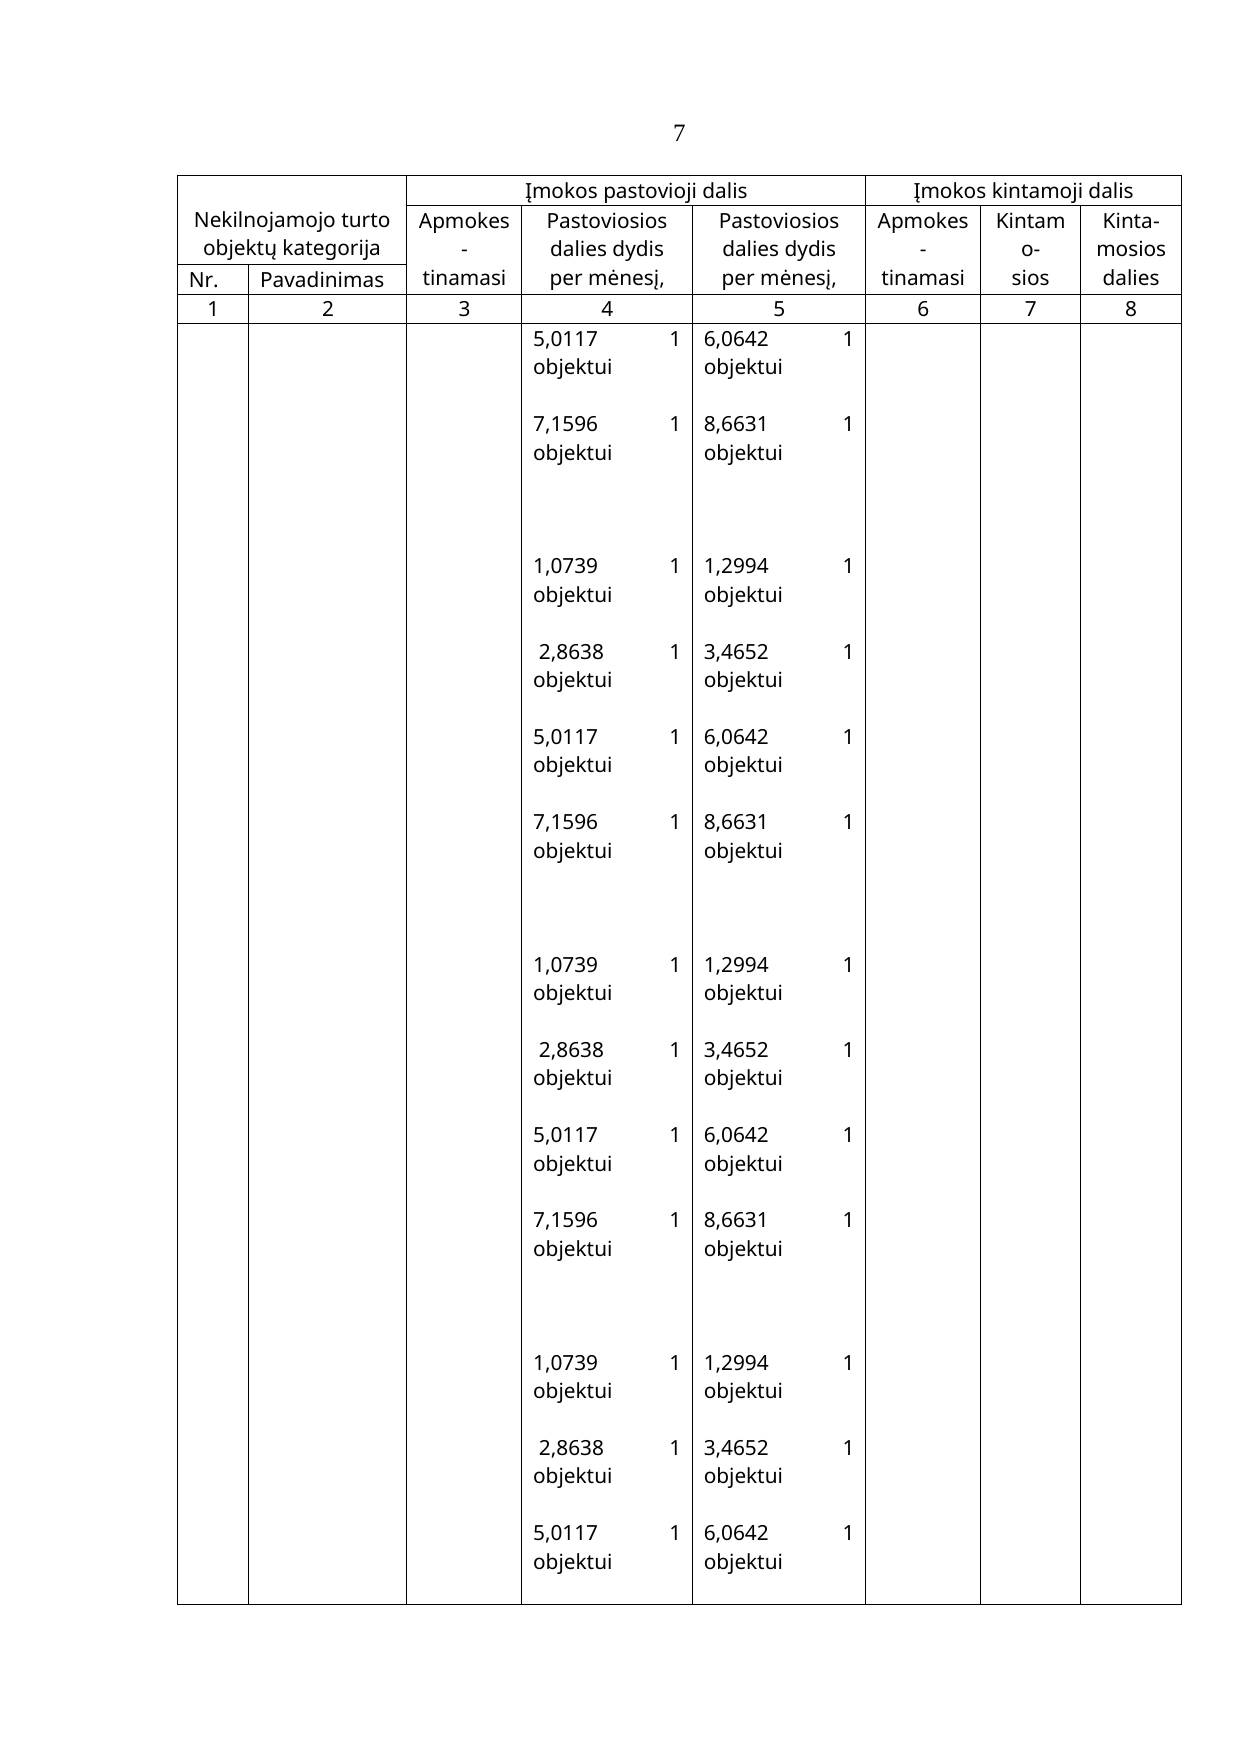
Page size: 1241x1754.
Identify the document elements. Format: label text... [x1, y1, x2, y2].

table_cell 7 [981, 295, 1080, 323]
table_cell 1 [178, 295, 248, 323]
table_cell 1,2994 1 objektui 3,4652 1 objektui 6,0642 1 objektui 8,6631 1 objektui 1,2994 1 objektui 3,4652 1 objektui 6,0642 1 objektui 8,6631 1 objektui 1,2994 1 objektui 3,4652 1 objektui 6,0642 1 objektui 8,6631 1 objektui 1,2994 1 objektui 3,4652 1 objektui 6,0642 1 objektui 8,6631 1 objektui 1,2994 1 objektui 3,4652 1 objektui 6,0642 1 objektui 8,6631 1 objektui 1,2994 1 objektui 3,4652 1 objektui 6,0642 1 objektui 8,6631 1 objektui 1,2994 1 objektui 3,4652 1 objektui 6,0642 1 objektui 8,6631 1 objektui 1,2994 1 objektui 3,4652 1 objektui 6,0642 1 objektui 8,6631 1 objektui 1,2994 1 objektui 3,4652 1 objektui 6,0642 1 objektui 8,6631 1 objektui 1,2994 1 objektui 3,4652 1 objektui 6,0642 1 objektui 8,6631 1 objektui 1,2994 1 objektui 3,4652 1 objektui 6,0642 1 objektui 8,6631 1 objektui 1,2994 1 objektui 3,4652 1 objektui 6,0642 1 objektui 8,6631 1 objektui 1,2994 1 objektui 3,4652 1 objektui 6,0642 1 objektui 8,6631 1 objektui 1,2994 1 objektui 3,4652 1 objektui 6,0642 1 objektui 8,6631 1 objektui 1,2994 1 objektui 3,4652 1 objektui 6,0642 1 objektui 8,6631 1 objektui 1,2994 1 objektui 3,4652 1 objektui 6,0642 1 objektui 8,6631 1 objektui 0,0865 1 objektui 0,0865 1 objektui [693, 324, 865, 1604]
table_cell 4 [522, 295, 692, 323]
table_header Įmokos kintamoji dalis [866, 176, 1181, 205]
table_header Nekilnojamojo turto objektų kategorija [178, 176, 406, 264]
table_cell 2 [249, 295, 406, 323]
table_cell 5 [693, 295, 865, 323]
table_header Įmokos pastovioji dalis [407, 176, 865, 205]
table_cell Kinta-mosios dalies dydis, Eur per mėn. su PVM [1081, 206, 1181, 293]
table_cell 6 [866, 295, 980, 323]
table_cell [1081, 324, 1181, 1604]
table_cell [981, 324, 1080, 1604]
table_cell Pavadinimas [249, 265, 406, 293]
table_cell Nr. [178, 265, 248, 293]
table_cell Pastoviosios dalies dydis per mėnesį, Eur per mėn. be PVM [522, 206, 692, 293]
table_cell [407, 324, 521, 1604]
table_cell [249, 324, 406, 1604]
table_cell 3 [407, 295, 521, 323]
table_cell [866, 324, 980, 1604]
table_cell 8 [1081, 295, 1181, 323]
table_cell [178, 324, 248, 1604]
table_cell Pastoviosios dalies dydis per mėnesį, Eur per mėn. su PVM [693, 206, 865, 293]
table_cell Apmokes-tinamasis parametras [866, 206, 980, 293]
table_cell Apmokes-tinamasis parametras [407, 206, 521, 293]
table_cell 1,0739 1 objektui 2,8638 1 objektui 5,0117 1 objektui 7,1596 1 objektui 1,0739 1 objektui 2,8638 1 objektui 5,0117 1 objektui 7,1596 1 objektui 1,0739 1 objektui 2,8638 1 objektui 5,0117 1 objektui 7,1596 1 objektui 1,0739 1 objektui 2,8638 1 objektui 5,0117 1 objektui 7,1596 1 objektui 1,0739 1 objektui 2,8638 1 objektui 5,0117 1 objektui 7,1596 1 objektui 1,0739 1 objektui 2,8638 1 objektui 5,0117 1 objektui 7,1596 1 objektui 1,0739 1 objektui 2,8638 1 objektui 5,0117 1 objektui 7,1596 1 objektui 1,0739 1 objektui 2,8638 1 objektui 5,0117 1 objektui 7,1596 1 objektui 1,0739 1 objektui 2,8638 1 objektui 5,0117 1 objektui 7,1596 1 objektui 1,0739 1 objektui 2,8638 1 objektui 5,0117 1 objektui 7,1596 1 objektui 1,0739 1 objektui 2,8638 1 objektui 5,0117 1 objektui 7,1596 1 objektui 1,0739 1 objektui 2,8638 1 objektui 5,0117 1 objektui 7,1596 1 objektui 1,0739 1 objektui 2,8638 1 objektui 5,0117 1 objektui 7,1596 1 objektui 1,0739 1 objektui 2,8638 1 objektui 5,0117 1 objektui 7,1596 1 objektui 1,0739 1 objektui 2,8638 1 objektui 5,0117 1 objektui 7,1596 1 objektui 1,0739 1 objektui 2,8638 1 objektui 5,0117 1 objektui 7,1596 1 objektui 0,07150 1 objektui 0,07150 1 objektui [522, 324, 692, 1604]
table_cell Kintamo- sios dalies dydis, Eur per mėn. be PVM [981, 206, 1080, 293]
